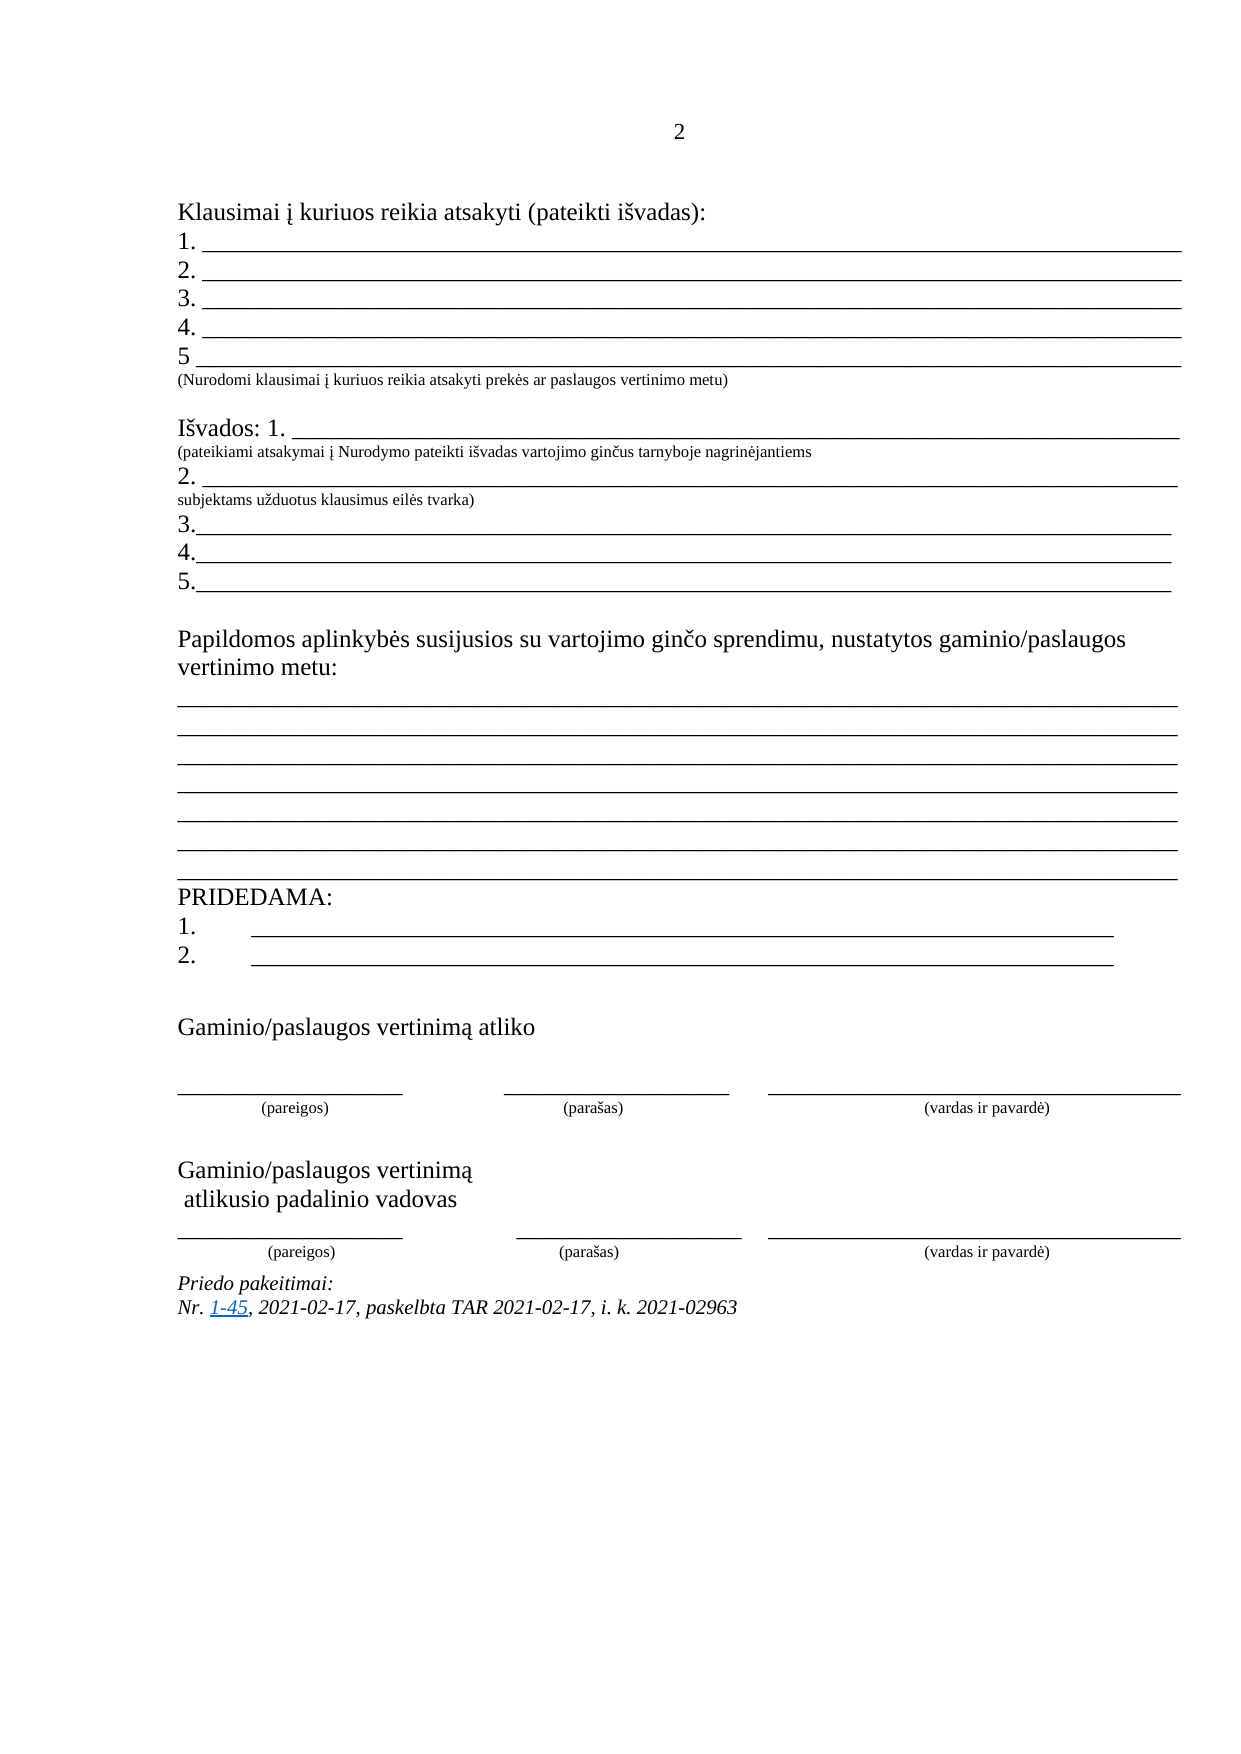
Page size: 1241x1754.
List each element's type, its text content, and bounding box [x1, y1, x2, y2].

text ________________________________________________________________________________ [177, 681, 1181, 710]
text 2. [177, 255, 1181, 283]
text Priedo pakeitimai: [177, 1271, 1181, 1295]
text 4. [177, 312, 1181, 341]
text subjektams užduotus klausimus eilės tvarka) [177, 489, 1181, 509]
text Papildomos aplinkybės susijusios su vartojimo ginčo sprendimu, nustatytos gaminio/paslaugos vertinimo metu: [177, 624, 1181, 681]
text ________________________________________________________________________________ [177, 796, 1181, 825]
text Išvados: 1. _______________________________________________________________________ [177, 413, 1181, 442]
text 3.______________________________________________________________________________ [177, 509, 1181, 537]
text PRIDEDAMA: [177, 882, 1181, 911]
text (pareigos) (parašas) (vardas ir pavardė) [177, 1098, 1181, 1127]
text 5 [177, 341, 1181, 370]
text __________________ __________________ _________________________________ [177, 1213, 1181, 1242]
text Nr. 1-45, 2021-02-17, paskelbta TAR 2021-02-17, i. k. 2021-02963 [177, 1295, 1181, 1319]
text atlikusio padalinio vadovas [177, 1184, 1181, 1213]
text ________________________________________________________________________________ [177, 854, 1181, 882]
text 2. _____________________________________________________________________ [177, 940, 1181, 969]
text ________________________________________________________________________________ [177, 710, 1181, 739]
text Klausimai į kuriuos reikia atsakyti (pateikti išvadas): [177, 197, 1181, 226]
text __________________ __________________ _________________________________ [177, 1069, 1181, 1098]
text 2. ______________________________________________________________________________ [177, 461, 1181, 489]
text 3. [177, 283, 1181, 312]
text 1. _____________________________________________________________________ [177, 911, 1181, 940]
text 1. [177, 226, 1181, 255]
text ________________________________________________________________________________ [177, 825, 1181, 854]
text 4.______________________________________________________________________________ [177, 537, 1181, 566]
text (Nurodomi klausimai į kuriuos reikia atsakyti prekės ar paslaugos vertinimo metu) [177, 370, 1181, 389]
text (pateikiami atsakymai į Nurodymo pateikti išvadas vartojimo ginčus tarnyboje nagrinėjantiems [177, 442, 1181, 461]
text Gaminio/paslaugos vertinimą [177, 1156, 1181, 1184]
text (pareigos) (parašas) (vardas ir pavardė) [177, 1242, 1181, 1271]
text Gaminio/paslaugos vertinimą atliko [177, 1012, 1181, 1041]
text ________________________________________________________________________________ [177, 739, 1181, 767]
text ________________________________________________________________________________ [177, 767, 1181, 796]
text 5.______________________________________________________________________________ [177, 566, 1181, 595]
